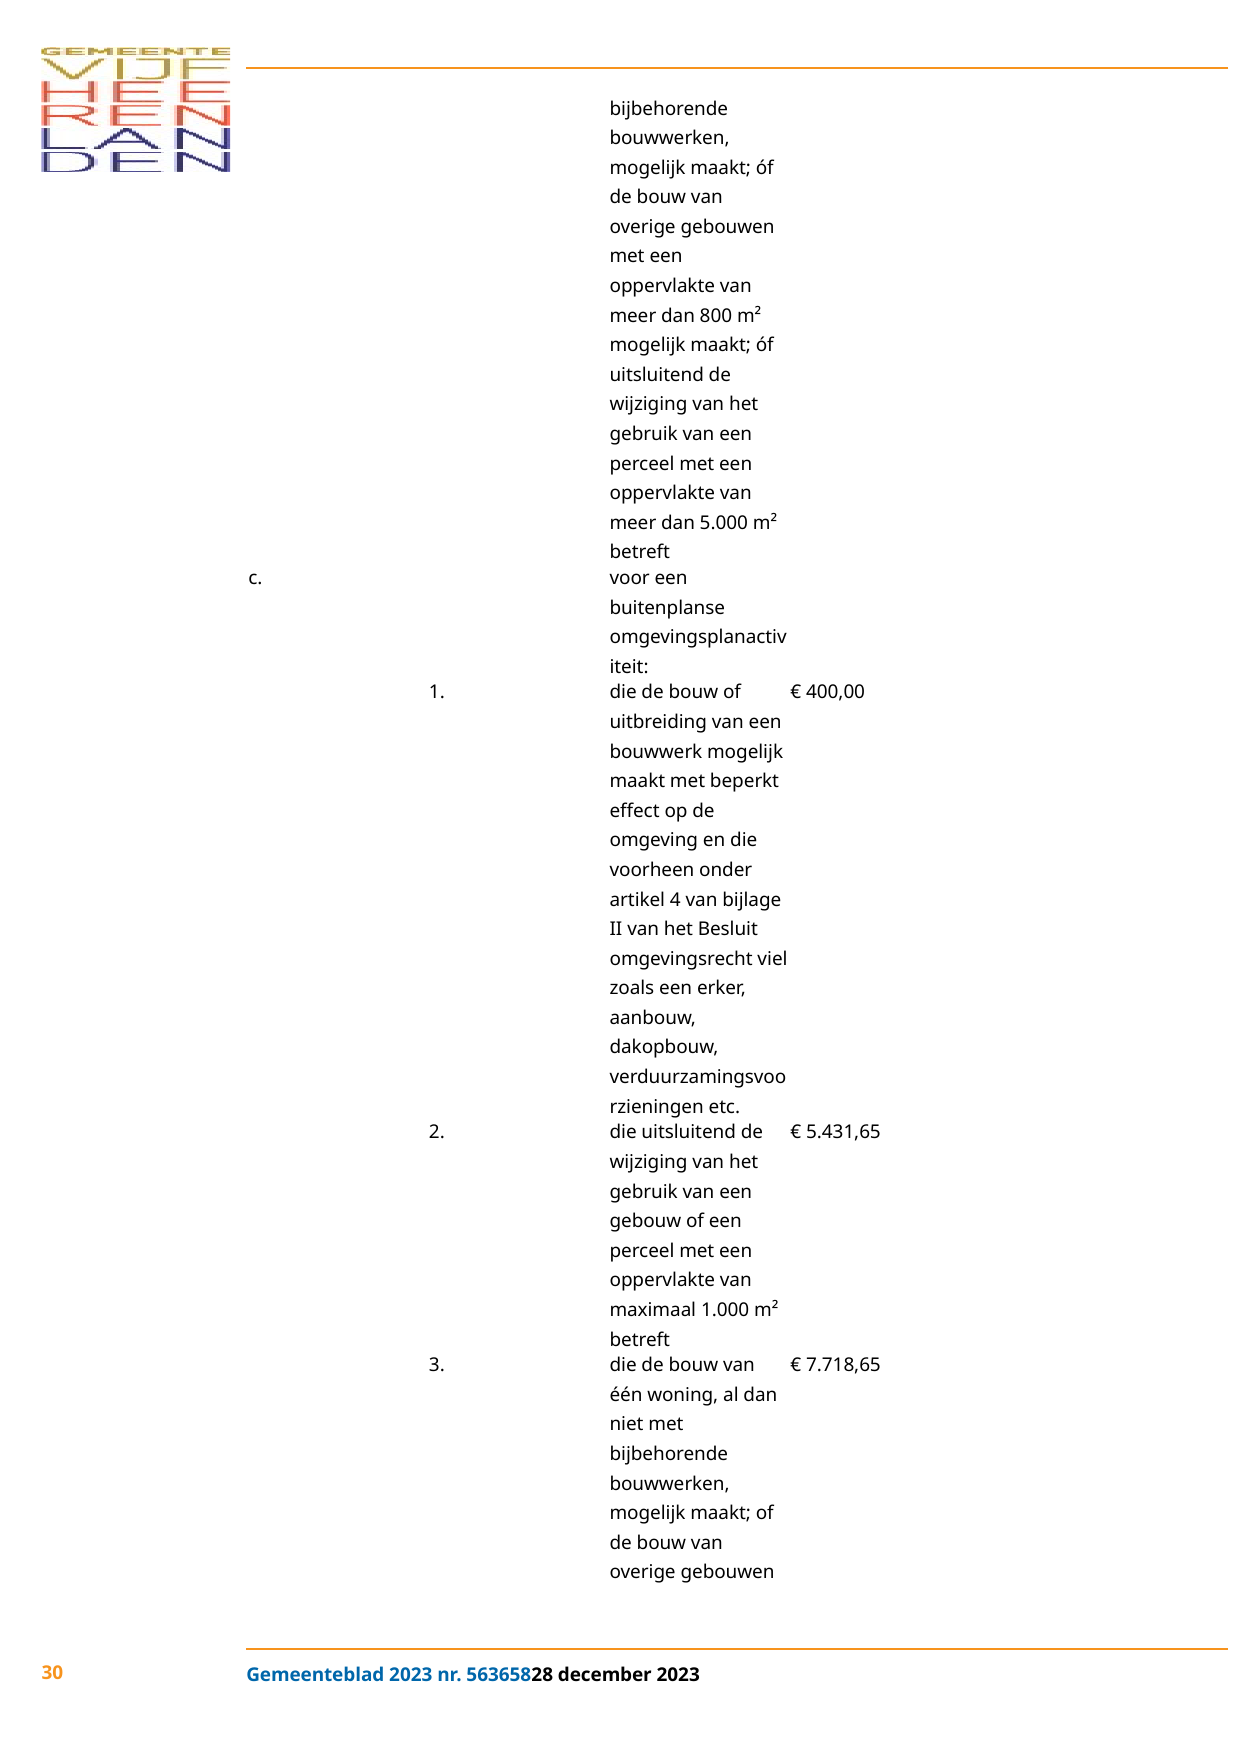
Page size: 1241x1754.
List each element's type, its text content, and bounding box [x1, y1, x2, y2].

table_cell 1. [429, 679, 609, 1119]
table_cell die de bouw van één woning, al dan niet met bijbehorende bouwwerken, mogelijk maakt; of de bouw van overige gebouwen [609, 1351, 790, 1584]
table_cell € 5.431,65 [790, 1119, 971, 1351]
table_cell € 400,00 [790, 679, 971, 1119]
table_cell [971, 1351, 1152, 1584]
table_cell [248, 1351, 429, 1584]
table_cell [971, 564, 1152, 679]
table_cell [248, 1119, 429, 1351]
table_cell € 7.718,65 [790, 1351, 971, 1584]
table_cell voor een buitenplanse omgevingsplanactiviteit: [609, 564, 790, 679]
table_cell 3. [429, 1351, 609, 1584]
table_cell [248, 95, 429, 564]
table_cell [971, 1119, 1152, 1351]
table_cell [790, 564, 971, 679]
table_cell die uitsluitend de wijziging van het gebruik van een gebouw of een perceel met een oppervlakte van maximaal 1.000 m² betreft [609, 1119, 790, 1351]
table_cell [248, 679, 429, 1119]
table_cell c. [248, 564, 609, 679]
picture [41, 47, 231, 172]
table_cell [429, 95, 609, 564]
table_cell 2. [429, 1119, 609, 1351]
table_cell [971, 95, 1152, 564]
table_cell [971, 679, 1152, 1119]
table_cell [790, 95, 971, 564]
table_cell die de bouw of uitbreiding van een bouwwerk mogelijk maakt met beperkt effect op de omgeving en die voorheen onder artikel 4 van bijlage II van het Besluit omgevingsrecht viel zoals een erker, aanbouw, dakopbouw, verduurzamingsvoorzieningen etc. [609, 679, 790, 1119]
table_cell bijbehorende bouwwerken, mogelijk maakt; óf de bouw van overige gebouwen met een oppervlakte van meer dan 800 m² mogelijk maakt; óf uitsluitend de wijziging van het gebruik van een perceel met een oppervlakte van meer dan 5.000 m² betreft [609, 95, 790, 564]
